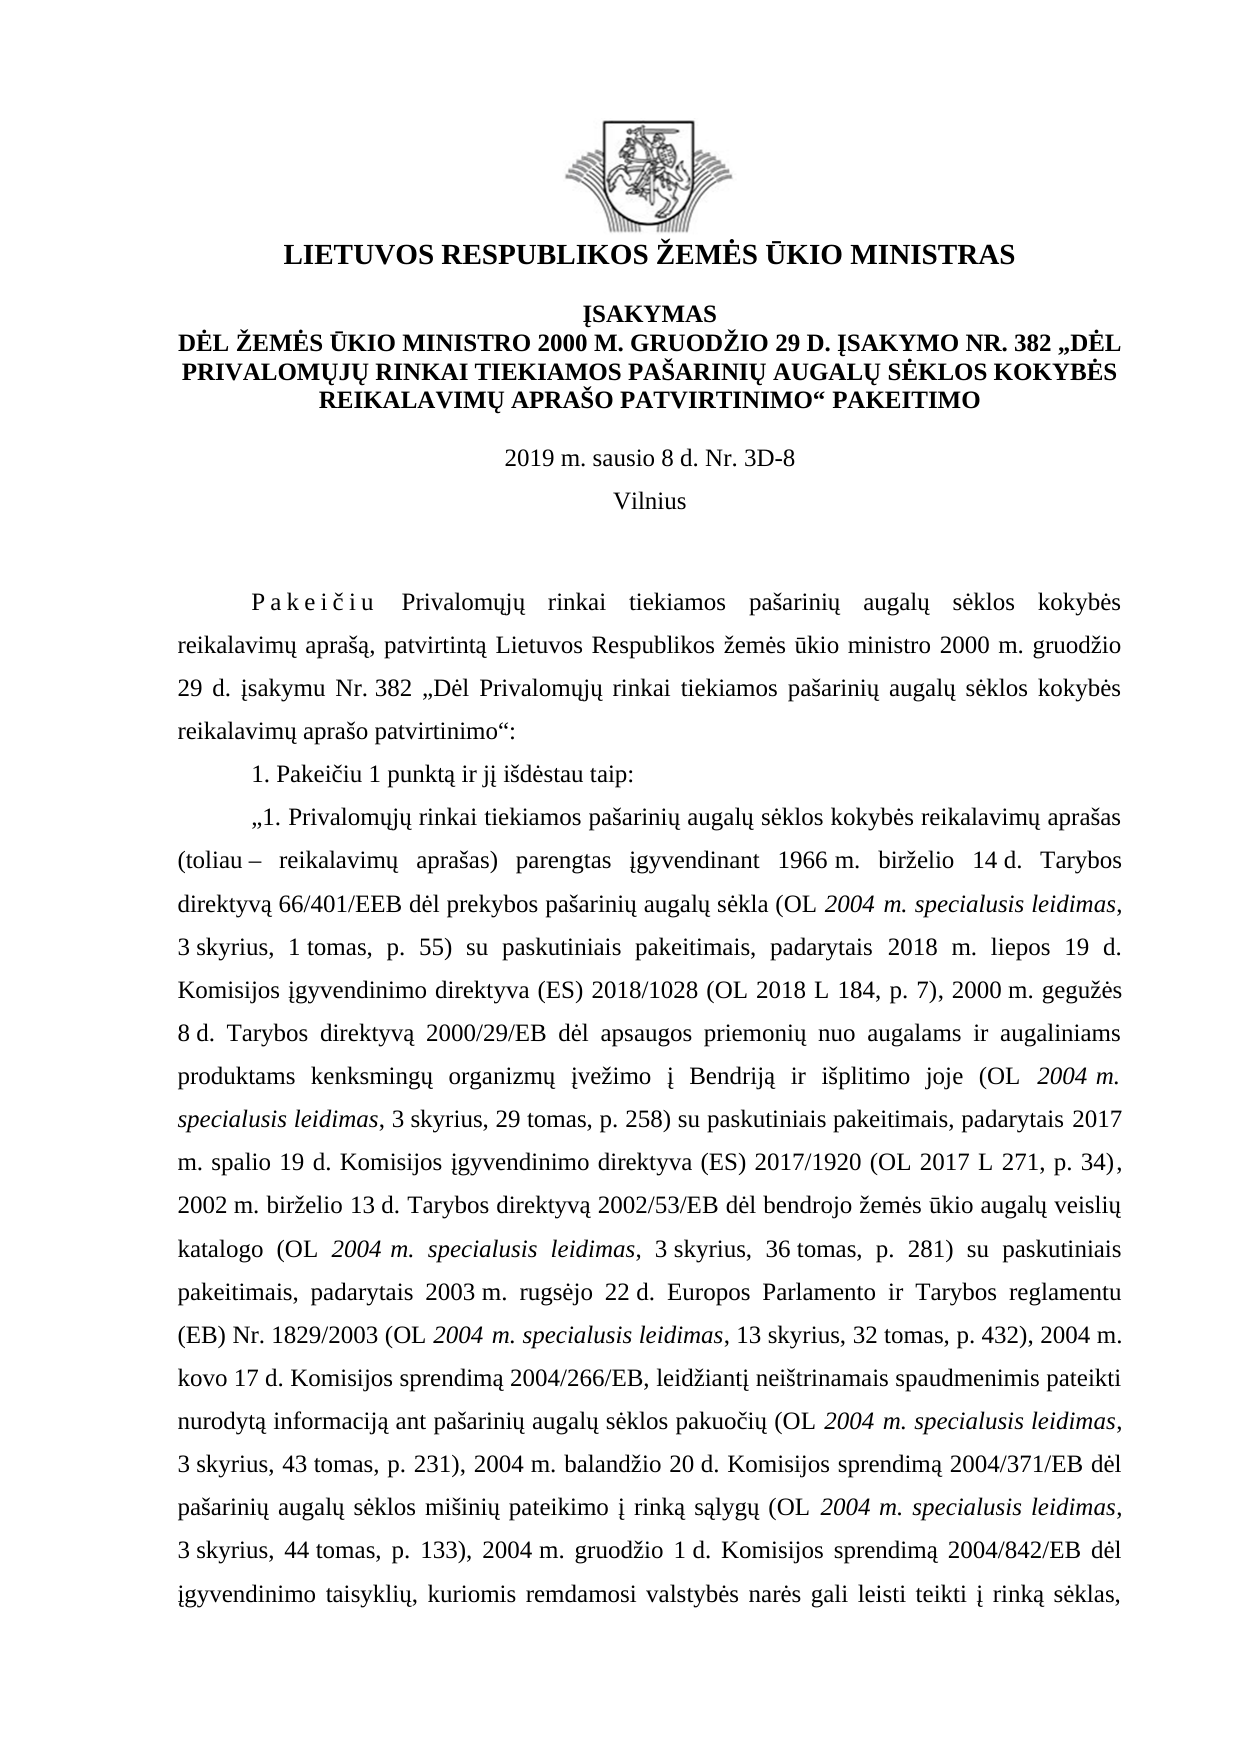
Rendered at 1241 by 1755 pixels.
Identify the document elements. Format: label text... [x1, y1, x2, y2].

text 2019 m. sausio 8 d. Nr. 3D-8 [177, 443, 1122, 472]
text Pakeičiu Privalomųjų rinkai tiekiamos pašarinių augalų sėklos kokybės reikalavimų aprašą, patvirtintą Lietuvos Respublikos žemės ūkio ministro 2000 m. gruodžio 29 d. įsakymu Nr. 382 „Dėl Privalomųjų rinkai tiekiamos pašarinių augalų sėklos kokybės reikalavimų aprašo patvirtinimo“: [177, 587, 1122, 745]
text „1. Privalomųjų rinkai tiekiamos pašarinių augalų sėklos kokybės reikalavimų aprašas (toliau – reikalavimų aprašas) parengtas įgyvendinant 1966 m. birželio 14 d. Tarybos direktyvą 66/401/EEB dėl prekybos pašarinių augalų sėkla (OL 2004 m. specialusis leidimas, 3 skyrius, 1 tomas, p. 55) su paskutiniais pakeitimais, padarytais 2018 m. liepos 19 d. Komisijos įgyvendinimo direktyva (ES) 2018/1028 (OL 2018 L 184, p. 7), 2000 m. gegužės 8 d. Tarybos direktyvą 2000/29/EB dėl apsaugos priemonių nuo augalams ir augaliniams produktams kenksmingų organizmų įvežimo į Bendriją ir išplitimo joje (OL 2004 m. specialusis leidimas, 3 skyrius, 29 tomas, p. 258) su paskutiniais pakeitimais, padarytais 2017 m. spalio 19 d. Komisijos įgyvendinimo direktyva (ES) 2017/1920 (OL 2017 L 271, p. 34), 2002 m. birželio 13 d. Tarybos direktyvą 2002/53/EB dėl bendrojo žemės ūkio augalų veislių katalogo (OL 2004 m. specialusis leidimas, 3 skyrius, 36 tomas, p. 281) su paskutiniais pakeitimais, padarytais 2003 m. rugsėjo 22 d. Europos Parlamento ir Tarybos reglamentu (EB) Nr. 1829/2003 (OL 2004 m. specialusis leidimas, 13 skyrius, 32 tomas, p. 432), 2004 m. kovo 17 d. Komisijos sprendimą 2004/266/EB, leidžiantį neištrinamais spaudmenimis pateikti nurodytą informaciją ant pašarinių augalų sėklos pakuočių (OL 2004 m. specialusis leidimas, 3 skyrius, 43 tomas, p. 231), 2004 m. balandžio 20 d. Komisijos sprendimą 2004/371/EB dėl pašarinių augalų sėklos mišinių pateikimo į rinką sąlygų (OL 2004 m. specialusis leidimas, 3 skyrius, 44 tomas, p. 133), 2004 m. gruodžio 1 d. Komisijos sprendimą 2004/842/EB dėl įgyvendinimo taisyklių, kuriomis remdamosi valstybės narės gali leisti teikti į rinką sėklas, [177, 802, 1122, 1607]
text 1. Pakeičiu 1 punktą ir jį išdėstau taip: [177, 759, 1122, 788]
text ĮSAKYMAS [177, 299, 1122, 328]
text LIETUVOS RESPUBLIKOS ŽEMĖS ŪKIO MINISTRAS [177, 237, 1122, 271]
text Vilnius [177, 486, 1122, 515]
text Dėl ŽEMĖS ŪKIO MINISTRO 2000 M. GRUODŽIO 29 D. ĮSAKYMO NR. 382 „DĖL PRIVALOMŲJŲ RINKAI TIEKIAMOS PAŠARINIŲ AUGALŲ SĖKLOS KOKYBĖS REIKALAVIMŲ APRAŠO PATVIRTINIMO“ PAKEITIMO [177, 328, 1122, 414]
